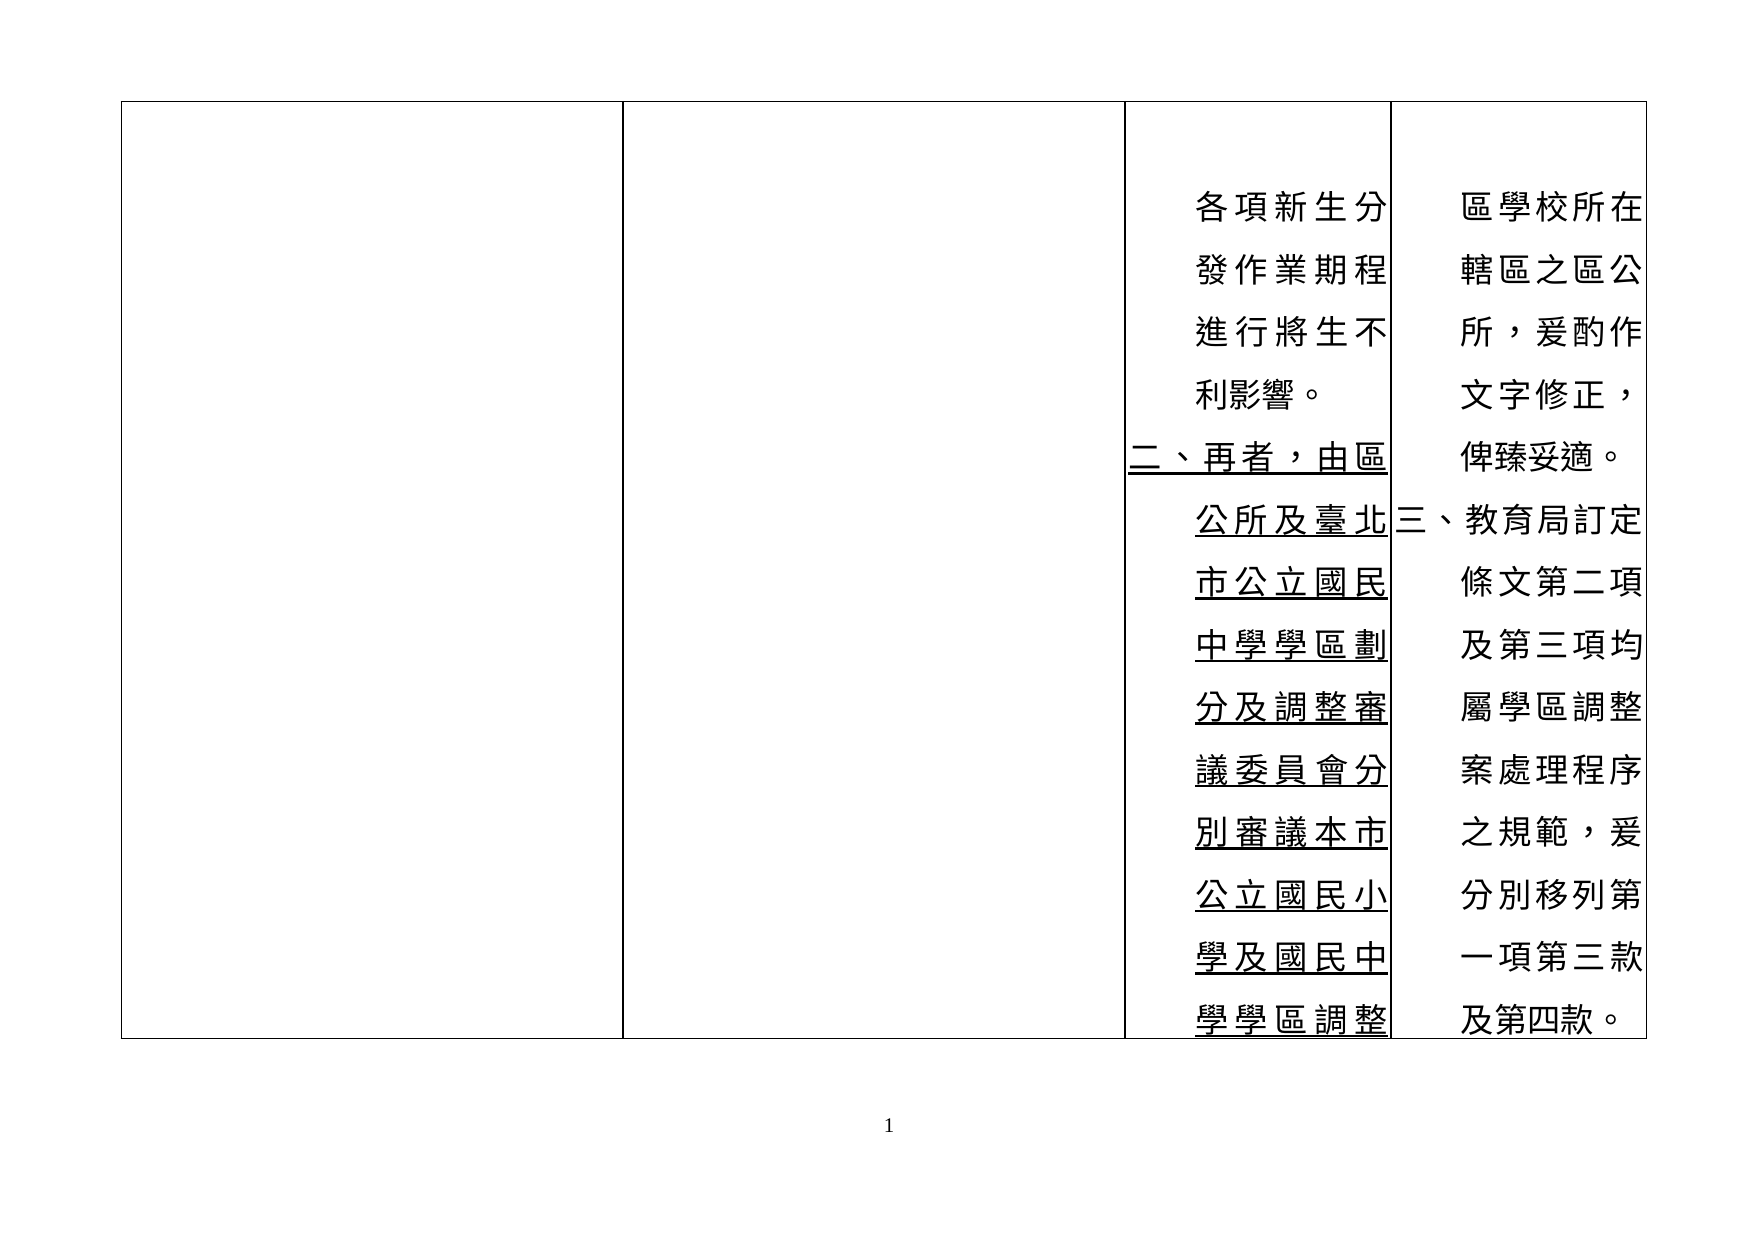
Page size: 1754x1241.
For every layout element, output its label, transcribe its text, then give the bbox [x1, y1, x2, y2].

table_cell 區學校所在轄區之區公所，爰酌作文字修正，俾臻妥適。 三、教育局訂定條文第二項及第三項均屬學區調整案處理程序之規範，爰分別移列第一項第三款及第四款。 [1392, 102, 1646, 1038]
table_cell [624, 102, 1124, 1038]
table_cell [122, 102, 622, 1038]
table_cell 各項新生分發作業期程進行將生不利影響。 二、再者，由區公所及臺北市公立國民中學學區劃分及調整審議委員會分別審議本市公立國民小學及國民中學學區調整 [1126, 102, 1390, 1038]
